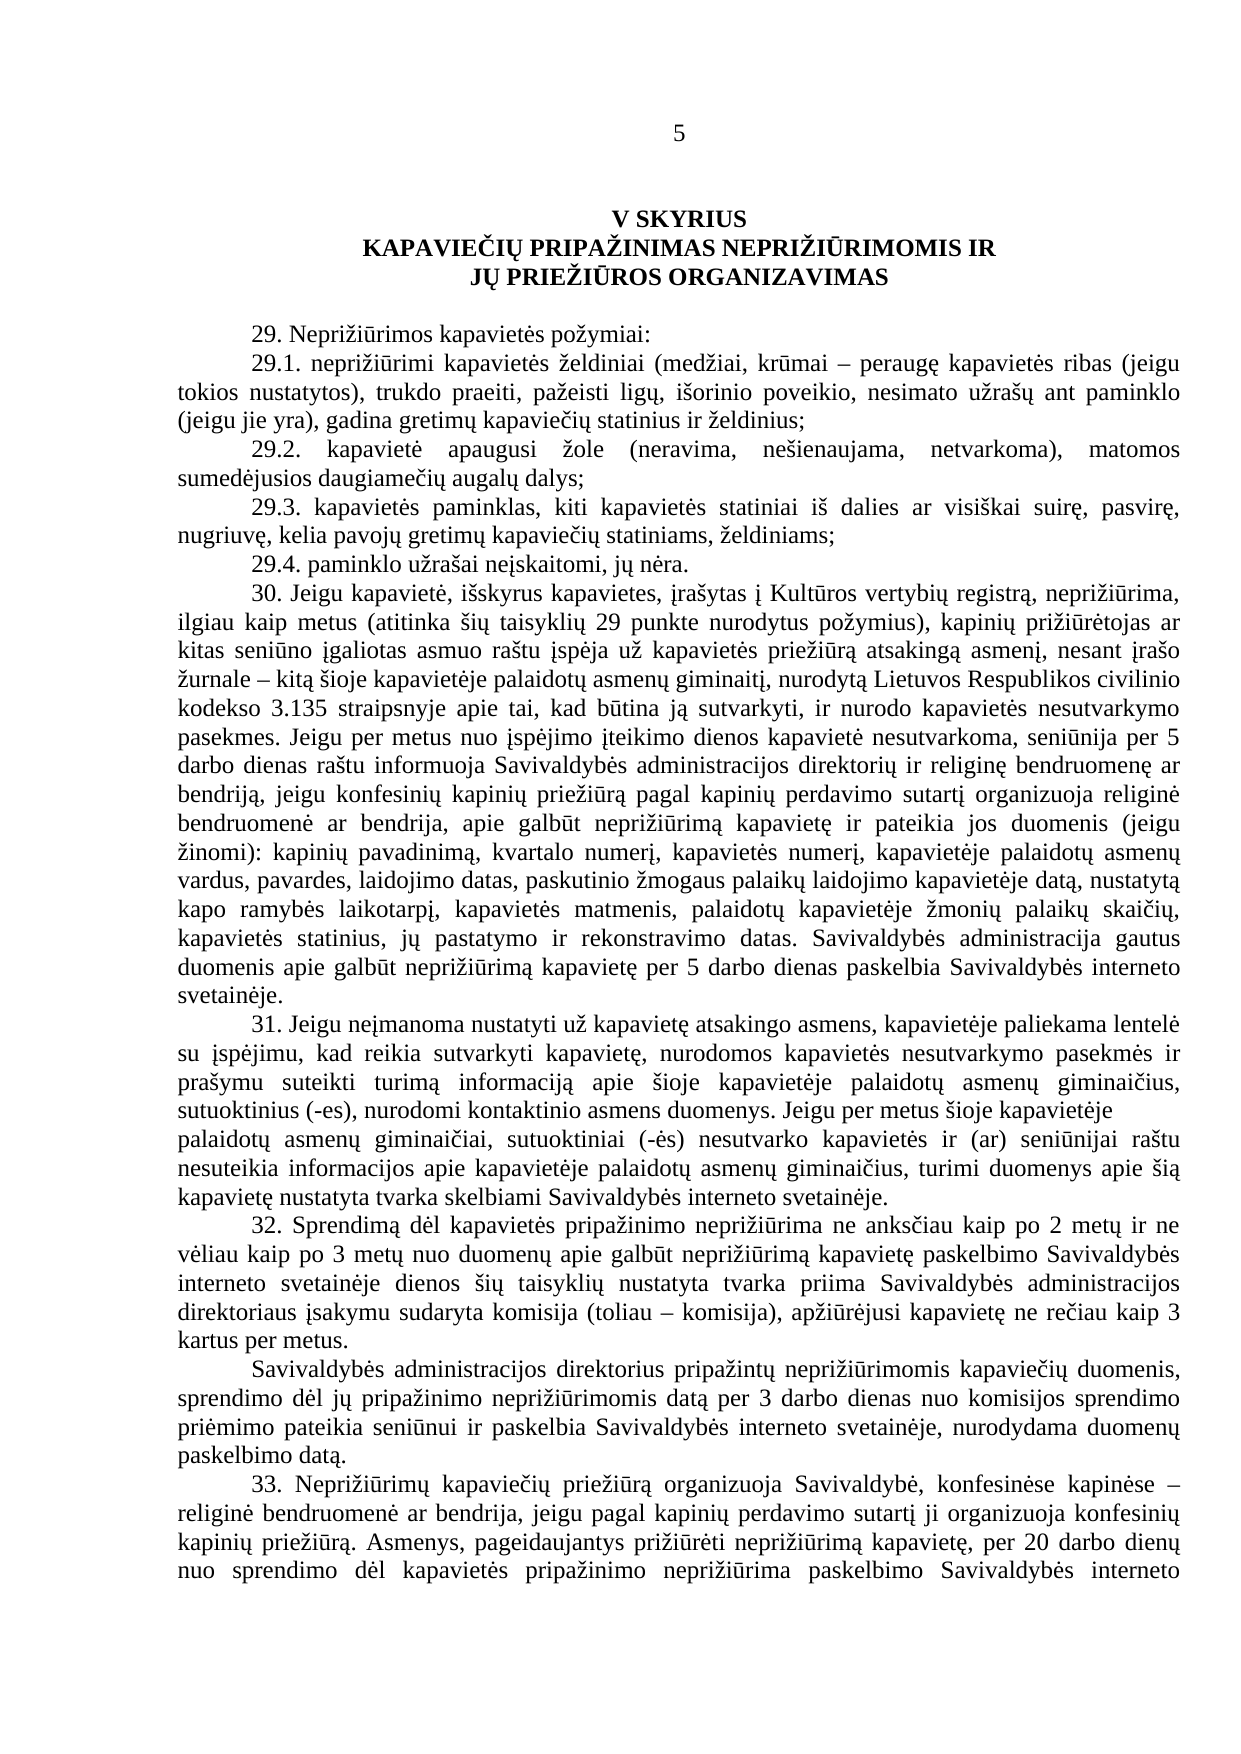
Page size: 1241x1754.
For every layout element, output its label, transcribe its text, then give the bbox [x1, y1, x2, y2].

text 29.3. kapavietės paminklas, kiti kapavietės statiniai iš dalies ar visiškai suirę, pasvirę, nugriuvę, kelia pavojų gretimų kapaviečių statiniams, želdiniams; [177, 492, 1181, 549]
text 29.2. kapavietė apaugusi žole (neravima, nešienaujama, netvarkoma), matomos sumedėjusios daugiamečių augalų dalys; [177, 434, 1181, 492]
text 30. Jeigu kapavietė, išskyrus kapavietes, įrašytas į Kultūros vertybių registrą, neprižiūrima, ilgiau kaip metus (atitinka šių taisyklių 29 punkte nurodytus požymius), kapinių prižiūrėtojas ar kitas seniūno įgaliotas asmuo raštu įspėja už kapavietės priežiūrą atsakingą asmenį, nesant įrašo žurnale – kitą šioje kapavietėje palaidotų asmenų giminaitį, nurodytą Lietuvos Respublikos civilinio kodekso 3.135 straipsnyje apie tai, kad būtina ją sutvarkyti, ir nurodo kapavietės nesutvarkymo pasekmes. Jeigu per metus nuo įspėjimo įteikimo dienos kapavietė nesutvarkoma, seniūnija per 5 darbo dienas raštu informuoja Savivaldybės administracijos direktorių ir religinę bendruomenę ar bendriją, jeigu konfesinių kapinių priežiūrą pagal kapinių perdavimo sutartį organizuoja religinė bendruomenė ar bendrija, apie galbūt neprižiūrimą kapavietę ir pateikia jos duomenis (jeigu žinomi): kapinių pavadinimą, kvartalo numerį, kapavietės numerį, kapavietėje palaidotų asmenų vardus, pavardes, laidojimo datas, paskutinio žmogaus palaikų laidojimo kapavietėje datą, nustatytą kapo ramybės laikotarpį, kapavietės matmenis, palaidotų kapavietėje žmonių palaikų skaičių, kapavietės statinius, jų pastatymo ir rekonstravimo datas. Savivaldybės administracija gautus duomenis apie galbūt neprižiūrimą kapavietę per 5 darbo dienas paskelbia Savivaldybės interneto svetainėje. [177, 578, 1181, 1009]
text KAPAVIEČIŲ PRIPAŽINIMAS NEPRIŽIŪRIMOMIS IR [177, 233, 1181, 262]
text 29.1. neprižiūrimi kapavietės želdiniai (medžiai, krūmai – peraugę kapavietės ribas (jeigu tokios nustatytos), trukdo praeiti, pažeisti ligų, išorinio poveikio, nesimato užrašų ant paminklo (jeigu jie yra), gadina gretimų kapaviečių statinius ir želdinius; [177, 348, 1181, 434]
text 33. Neprižiūrimų kapaviečių priežiūrą organizuoja Savivaldybė, konfesinėse kapinėse – religinė bendruomenė ar bendrija, jeigu pagal kapinių perdavimo sutartį ji organizuoja konfesinių kapinių priežiūrą. Asmenys, pageidaujantys prižiūrėti neprižiūrimą kapavietę, per 20 darbo dienų nuo sprendimo dėl kapavietės pripažinimo neprižiūrima paskelbimo Savivaldybės interneto [177, 1469, 1181, 1584]
text Savivaldybės administracijos direktorius pripažintų neprižiūrimomis kapaviečių duomenis, sprendimo dėl jų pripažinimo neprižiūrimomis datą per 3 darbo dienas nuo komisijos sprendimo priėmimo pateikia seniūnui ir paskelbia Savivaldybės interneto svetainėje, nurodydama duomenų paskelbimo datą. [177, 1354, 1181, 1469]
text 32. Sprendimą dėl kapavietės pripažinimo neprižiūrima ne anksčiau kaip po 2 metų ir ne vėliau kaip po 3 metų nuo duomenų apie galbūt neprižiūrimą kapavietę paskelbimo Savivaldybės interneto svetainėje dienos šių taisyklių nustatyta tvarka priima Savivaldybės administracijos direktoriaus įsakymu sudaryta komisija (toliau – komisija), apžiūrėjusi kapavietę ne rečiau kaip 3 kartus per metus. [177, 1211, 1181, 1354]
text JŲ PRIEŽIŪROS ORGANIZAVIMAS [177, 262, 1181, 291]
text 29. Neprižiūrimos kapavietės požymiai: [177, 319, 1181, 348]
text 29.4. paminklo užrašai neįskaitomi, jų nėra. [177, 549, 1181, 578]
text palaidotų asmenų giminaičiai, sutuoktiniai (-ės) nesutvarko kapavietės ir (ar) seniūnijai raštu nesuteikia informacijos apie kapavietėje palaidotų asmenų giminaičius, turimi duomenys apie šią kapavietę nustatyta tvarka skelbiami Savivaldybės interneto svetainėje. [177, 1124, 1181, 1211]
text 31. Jeigu neįmanoma nustatyti už kapavietę atsakingo asmens, kapavietėje paliekama lentelė su įspėjimu, kad reikia sutvarkyti kapavietę, nurodomos kapavietės nesutvarkymo pasekmės ir prašymu suteikti turimą informaciją apie šioje kapavietėje palaidotų asmenų giminaičius, sutuoktinius (-es), nurodomi kontaktinio asmens duomenys. Jeigu per metus šioje kapavietėje [177, 1009, 1181, 1124]
text V SKYRIUS [177, 204, 1181, 233]
